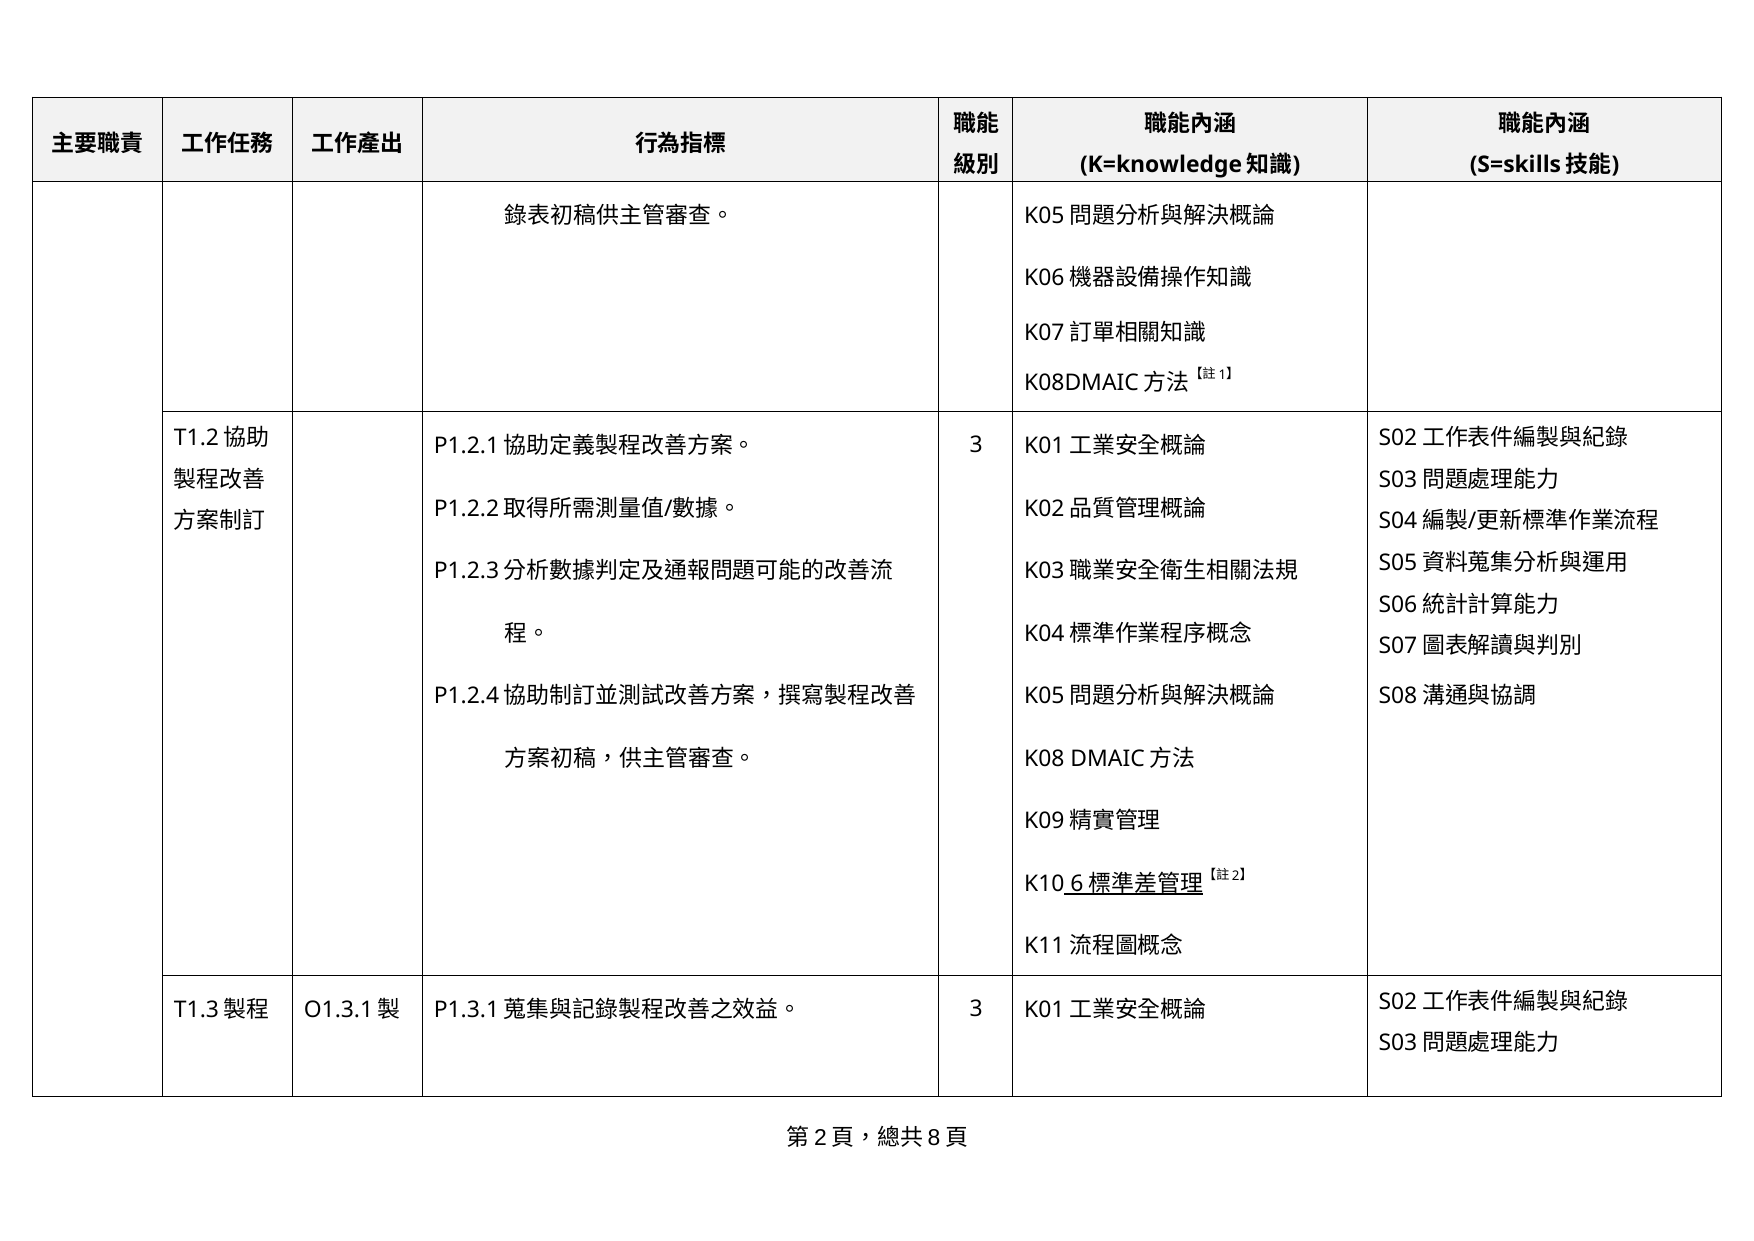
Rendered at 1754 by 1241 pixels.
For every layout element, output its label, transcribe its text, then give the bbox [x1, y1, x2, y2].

table_cell S02工作表件編製與紀錄 S03問題處理能力 [1368, 976, 1721, 1096]
table_cell O1.3.1製 [293, 976, 422, 1096]
table_cell [293, 412, 422, 975]
table_header 工作任務 [163, 98, 292, 181]
table_cell [939, 182, 1012, 411]
table_cell [1368, 182, 1721, 411]
table_header 職能內涵 (S=skills技能) [1368, 98, 1721, 181]
table_cell 3 [939, 976, 1012, 1096]
table_cell T1.3製程 [163, 976, 292, 1096]
table_cell [33, 182, 162, 1096]
table_cell P1.3.1蒐集與記錄製程改善之效益。 [423, 976, 938, 1096]
table_cell [293, 182, 422, 411]
table_cell P1.2.1協助定義製程改善方案。 P1.2.2取得所需測量值/數據。 P1.2.3分析數據判定及通報問題可能的改善流程。 P1.2.4協助制訂並測試改善方案，撰寫製程改善方案初稿，供主管審查。 [423, 412, 938, 975]
table_cell K05問題分析與解決概論 K06機器設備操作知識 K07訂單相關知識 K08DMAIC方法【註1】 [1013, 182, 1367, 411]
table_cell T1.2協助製程改善方案制訂 [163, 412, 292, 975]
table_cell 錄表初稿供主管審查。 [423, 182, 938, 411]
table_cell K01工業安全概論 K02品質管理概論 K03職業安全衛生相關法規 K04標準作業程序概念 K05問題分析與解決概論 K08 DMAIC方法 K09精實管理 K10 6標準差管理【註2】 K11流程圖概念 [1013, 412, 1367, 975]
table_cell S02工作表件編製與紀錄 S03問題處理能力 S04編製/更新標準作業流程 S05資料蒐集分析與運用 S06統計計算能力 S07圖表解讀與判別 S08溝通與協調 [1368, 412, 1721, 975]
table_header 工作產出 [293, 98, 422, 181]
table_header 行為指標 [423, 98, 938, 181]
table_header 主要職責 [33, 98, 162, 181]
table_header 職能內涵 (K=knowledge知識) [1013, 98, 1367, 181]
table_cell 3 [939, 412, 1012, 975]
table_cell K01工業安全概論 [1013, 976, 1367, 1096]
table_header 職能級別 [939, 98, 1012, 181]
table_cell [163, 182, 292, 411]
